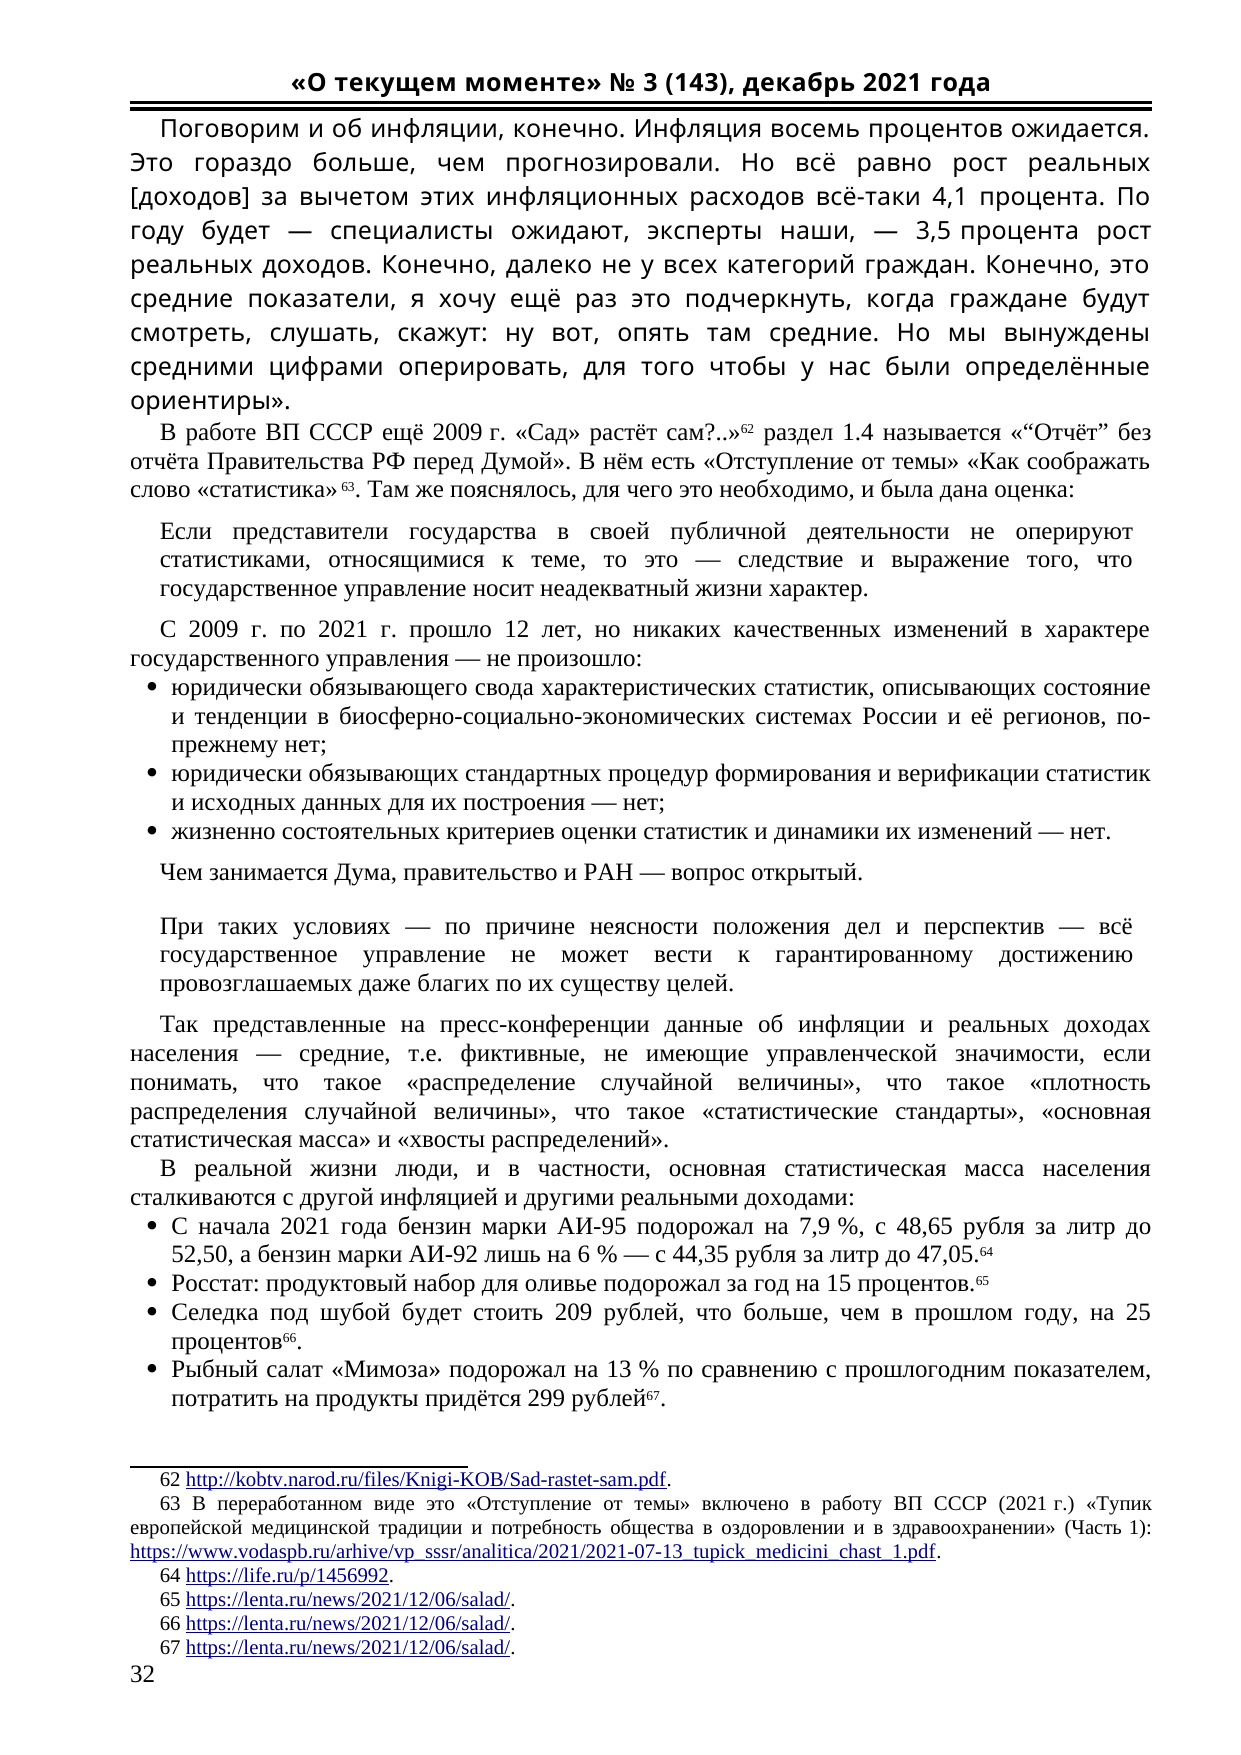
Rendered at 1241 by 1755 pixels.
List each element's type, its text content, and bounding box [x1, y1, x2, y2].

list Селедка под шубой будет стоить 209 рублей, что больше, чем в прошлом году, на 25 процентов. [148, 1297, 1152, 1354]
list Росстат: продуктовый набор для оливье подорожал за год на 15 процентов. [148, 1268, 1152, 1297]
text С 2009 г. по 2021 г. прошло 12 лет, но никаких качественных изменений в характере государственного управления — не произошло: [130, 614, 1152, 672]
text Поговорим и об инфляции, конечно. Инфляция восемь процентов ожидается. Это гораздо больше, чем прогнозировали. Но всё равно рост реальных [доходов] за вычетом этих инфляционных расходов всё-таки 4,1 процента. По году будет — специалисты ожидают, эксперты наши, — 3,5 процента рост реальных доходов. Конечно, далеко не у всех категорий граждан. Конечно, это средние показатели, я хочу ещё раз это подчеркнуть, когда граждане будут смотреть, слушать, скажут: ну вот, опять там средние. Но мы вынуждены средними цифрами оперировать, для того чтобы у нас были определённые ориентиры». [130, 111, 1152, 417]
text Чем занимается Дума, правительство и РАН — вопрос открытый. [159, 857, 1134, 886]
list жизненно состоятельных критериев оценки статистик и динамики их изменений — нет. [148, 816, 1152, 844]
text В работе ВП СССР ещё 2009 г. «Сад» растёт сам?..» раздел 1.4 называется «“Отчёт” без отчёта Правительства РФ перед Думой». В нём есть «Отступление от темы» «Как соображать слово «статистика» . Там же пояснялось, для чего это необходимо, и была дана оценка: [130, 417, 1152, 503]
list https://lenta.ru/news/2021/12/06/salad/. [130, 1611, 1152, 1635]
list юридически обязывающего свода характеристических статистик, описывающих состояние и тенденции в биосферно-социально-экономических системах России и её регионов, по-прежнему нет; [148, 672, 1152, 758]
text В реальной жизни люди, и в частности, основная статистическая масса населения сталкиваются с другой инфляцией и другими реальными доходами: [130, 1153, 1152, 1211]
text Если представители государства в своей публичной деятельности не оперируют статистиками, относящимися к теме, то это — следствие и выражение того, что государственное управление носит неадекватный жизни характер. [159, 516, 1134, 602]
list https://lenta.ru/news/2021/12/06/salad/. [130, 1635, 1152, 1659]
list С начала 2021 года бензин марки АИ-95 подорожал на 7,9 %, с 48,65 рубля за литр до 52,50, а бензин марки АИ-92 лишь на 6 % — с 44,35 рубля за литр до 47,05. [148, 1211, 1152, 1268]
text http://kobtv.narod.ru/files/Knigi-KOB/Sad-rastet-sam.pdf. [130, 1467, 1152, 1491]
list https://life.ru/p/1456992. [130, 1563, 1152, 1587]
text Так представленные на пресс-конференции данные об инфляции и реальных доходах населения — средние, т.е. фиктивные, не имеющие управленческой значимости, если понимать, что такое «распределение случайной величины», что такое «плотность распределения случайной величины», что такое «статистические стандарты», «основная статистическая масса» и «хвосты распределений». [130, 1009, 1152, 1153]
list юридически обязывающих стандартных процедур формирования и верификации статистик и исходных данных для их построения — нет; [148, 758, 1152, 816]
list https://lenta.ru/news/2021/12/06/salad/. [130, 1587, 1152, 1611]
list Рыбный салат «Мимоза» подорожал на 13 % по сравнению с прошлогодним показателем, потратить на продукты придётся 299 рублей. [148, 1354, 1152, 1412]
text В переработанном виде это «Отступление от темы» включено в работу ВП СССР (2021 г.) «Тупик европейской медицинской традиции и потребность общества в оздоровлении и в здравоохранении» (Часть 1): https://www.vodaspb.ru/arhive/vp_sssr/analitica/2021/2021-07-13_tupick_medicini_chast_1.pdf. [130, 1491, 1152, 1563]
text При таких условиях — по причине неясности положения дел и перспектив — всё государственное управление не может вести к гарантированному достижению провозглашаемых даже благих по их существу целей. [159, 911, 1134, 997]
